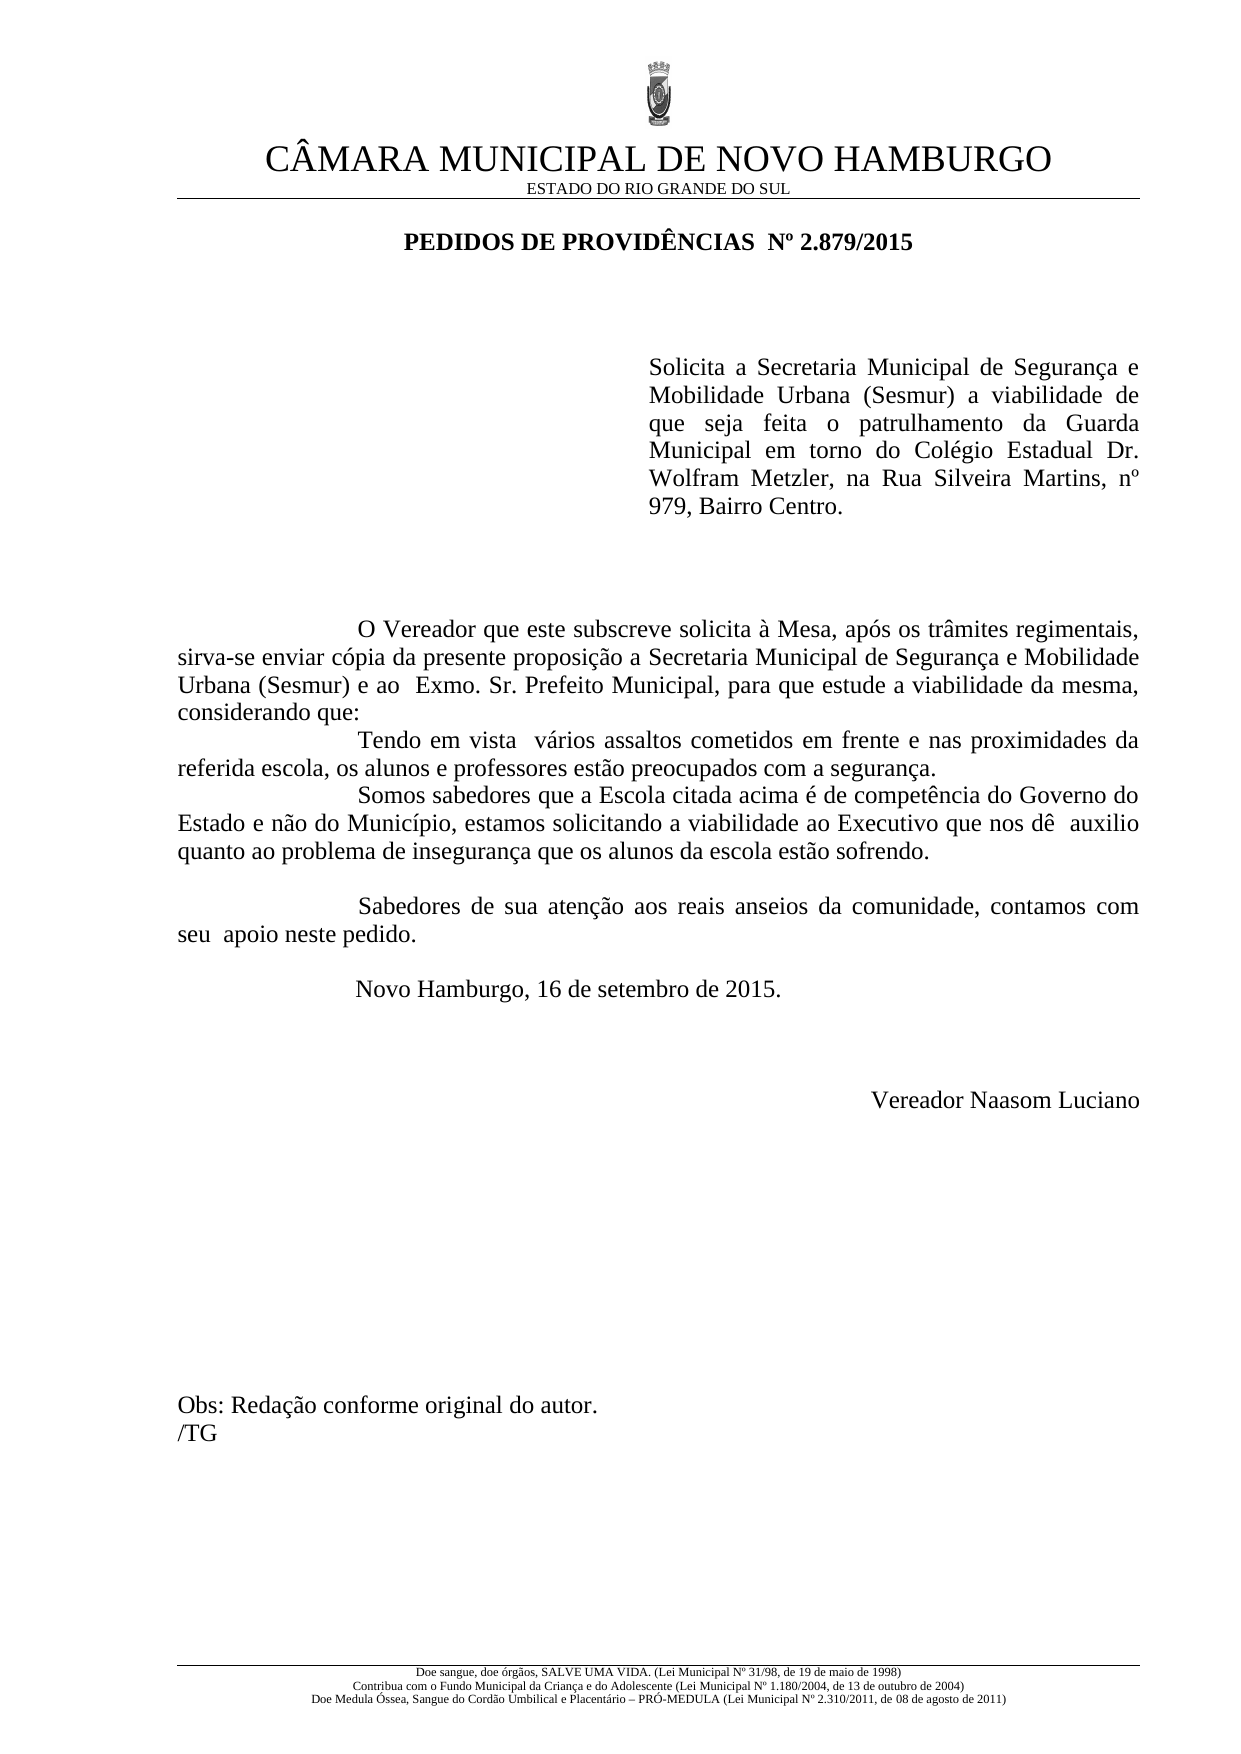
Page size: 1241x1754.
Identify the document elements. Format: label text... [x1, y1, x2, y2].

text Vereador Naasom Luciano [177, 1086, 1140, 1114]
text Novo Hamburgo, 16 de setembro de 2015. [177, 976, 1140, 1003]
text Solicita a Secretaria Municipal de Segurança e Mobilidade Urbana (Sesmur) a viabilidade de que seja feita o patrulhamento da Guarda Municipal em torno do Colégio Estadual Dr. Wolfram Metzler, na Rua Silveira Martins, nº 979, Bairro Centro. [649, 353, 1140, 520]
text PEDIDOS DE PROVIDÊNCIAS Nº 2.879/2015 [177, 228, 1140, 256]
text Obs: Redação conforme original do autor. [177, 1391, 1140, 1419]
text /TG [177, 1419, 1140, 1447]
text Sabedores de sua atenção aos reais anseios da comunidade, contamos com seu apoio neste pedido. [177, 892, 1140, 948]
text Tendo em vista vários assaltos cometidos em frente e nas proximidades da referida escola, os alunos e professores estão preocupados com a segurança. [177, 726, 1140, 782]
text Somos sabedores que a Escola citada acima é de competência do Governo do Estado e não do Município, estamos solicitando a viabilidade ao Executivo que nos dê auxilio quanto ao problema de insegurança que os alunos da escola estão sofrendo. [177, 782, 1140, 865]
text O Vereador que este subscreve solicita à Mesa, após os trâmites regimentais, sirva-se enviar cópia da presente proposição a Secretaria Municipal de Segurança e Mobilidade Urbana (Sesmur) e ao Exmo. Sr. Prefeito Municipal, para que estude a viabilidade da mesma, considerando que: [177, 615, 1140, 726]
